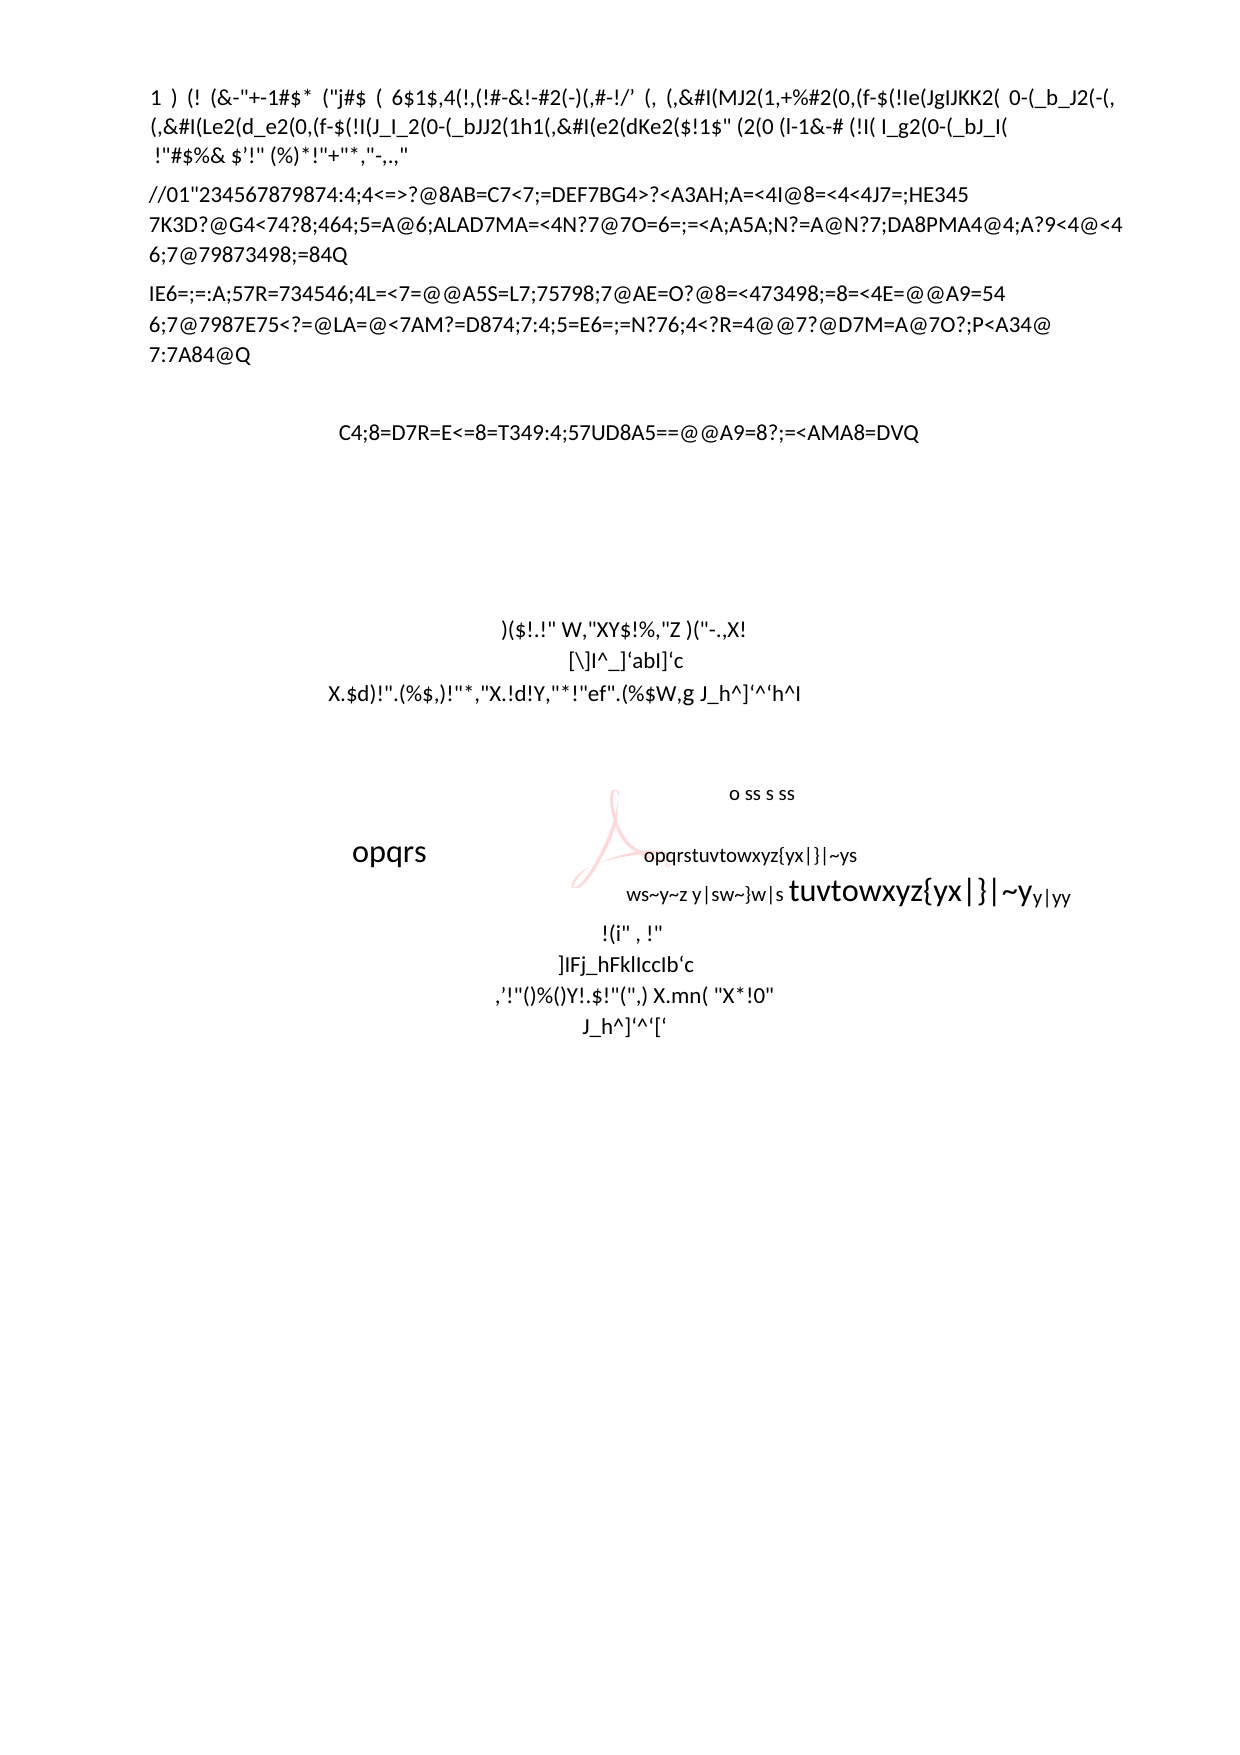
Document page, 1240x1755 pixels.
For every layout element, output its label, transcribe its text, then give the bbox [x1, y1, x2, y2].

text opqrstuvtowxyz{yx|}|~ys [596, 831, 1149, 870]
text //01"234567879874:4;4<=>?@8AB=C7<7;=DEF7BG4>?<A3AH;A=<4I@8=<4<4J7=;HE345 [149, 180, 1149, 208]
text 7K3D?@G4<74?8;464;5=A@6;ALAD7MA=<4N?7@7O=6=;=<A;A5A;N?=A@N?7;DA8PMA4@4;A?9<4@<4 6;7@79873498;=84Q [149, 210, 1149, 268]
text ws~y~z y|sw~}w|s tuvtowxyz{yx|}|~yy|yy [339, 873, 1149, 908]
text IE6=;=:A;57R=734546;4L=<7=@@A5S=L7;75798;7@AE=O?@8=<473498;=8=<4E=@@A9=54 6;7@7987E75<?=@LA=@<7AM?=D874;7:4;5=E6=;=N?76;4<?R=4@@7?@D7M=A@7O?;P<A34@ 7:7A84@Q [149, 279, 1149, 368]
text )($!.!" W,"XY$!%,"Z )("-.,X! [290, 615, 958, 643]
text opqrs [145, 831, 609, 870]
text [\]I^_]‘abI]‘c [290, 646, 962, 674]
text 1 ) (! (&-"+-1#$* ("j#$ ( 6$1$,4(!,(!#-&!-#2(-)(,#-!/’ (, (,&#I(MJ2(1,+%#2(0,(f-$(!Ie(JgIJKK2( 0-(_b_J2(-(, (,&#I(Le2(d_e2(0,(f-$(!I(J_I_2(0-(_bJJ2(1h1(,&#I(e2(dKe2($!1$" (2(0 (l-1&-# (!I( I_g2(0-(_bJ_I( [150, 83, 1116, 140]
text ,’!"()%()Y!.$!"(",) X.mn( "X*!0" [290, 981, 974, 1009]
text C4;8=D7R=E<=8=T349:4;57UD8A5==@@A9=8?;=<AMA8=DVQ [290, 418, 968, 446]
text X.$d)!".(%$,)!"*,"X.!d!Y,"*!"ef".(%$W,g J_h^]‘^‘h^I [328, 677, 1117, 707]
text ]IFj_hFklIccIb‘c [290, 950, 961, 978]
text J_h^]‘^‘[‘ [290, 1012, 959, 1040]
text o ss s ss [375, 780, 1149, 805]
text !"#$%& $’!" (%)*!"+"*,"-,.," [149, 141, 1149, 169]
text !(i" , !" [290, 919, 974, 947]
